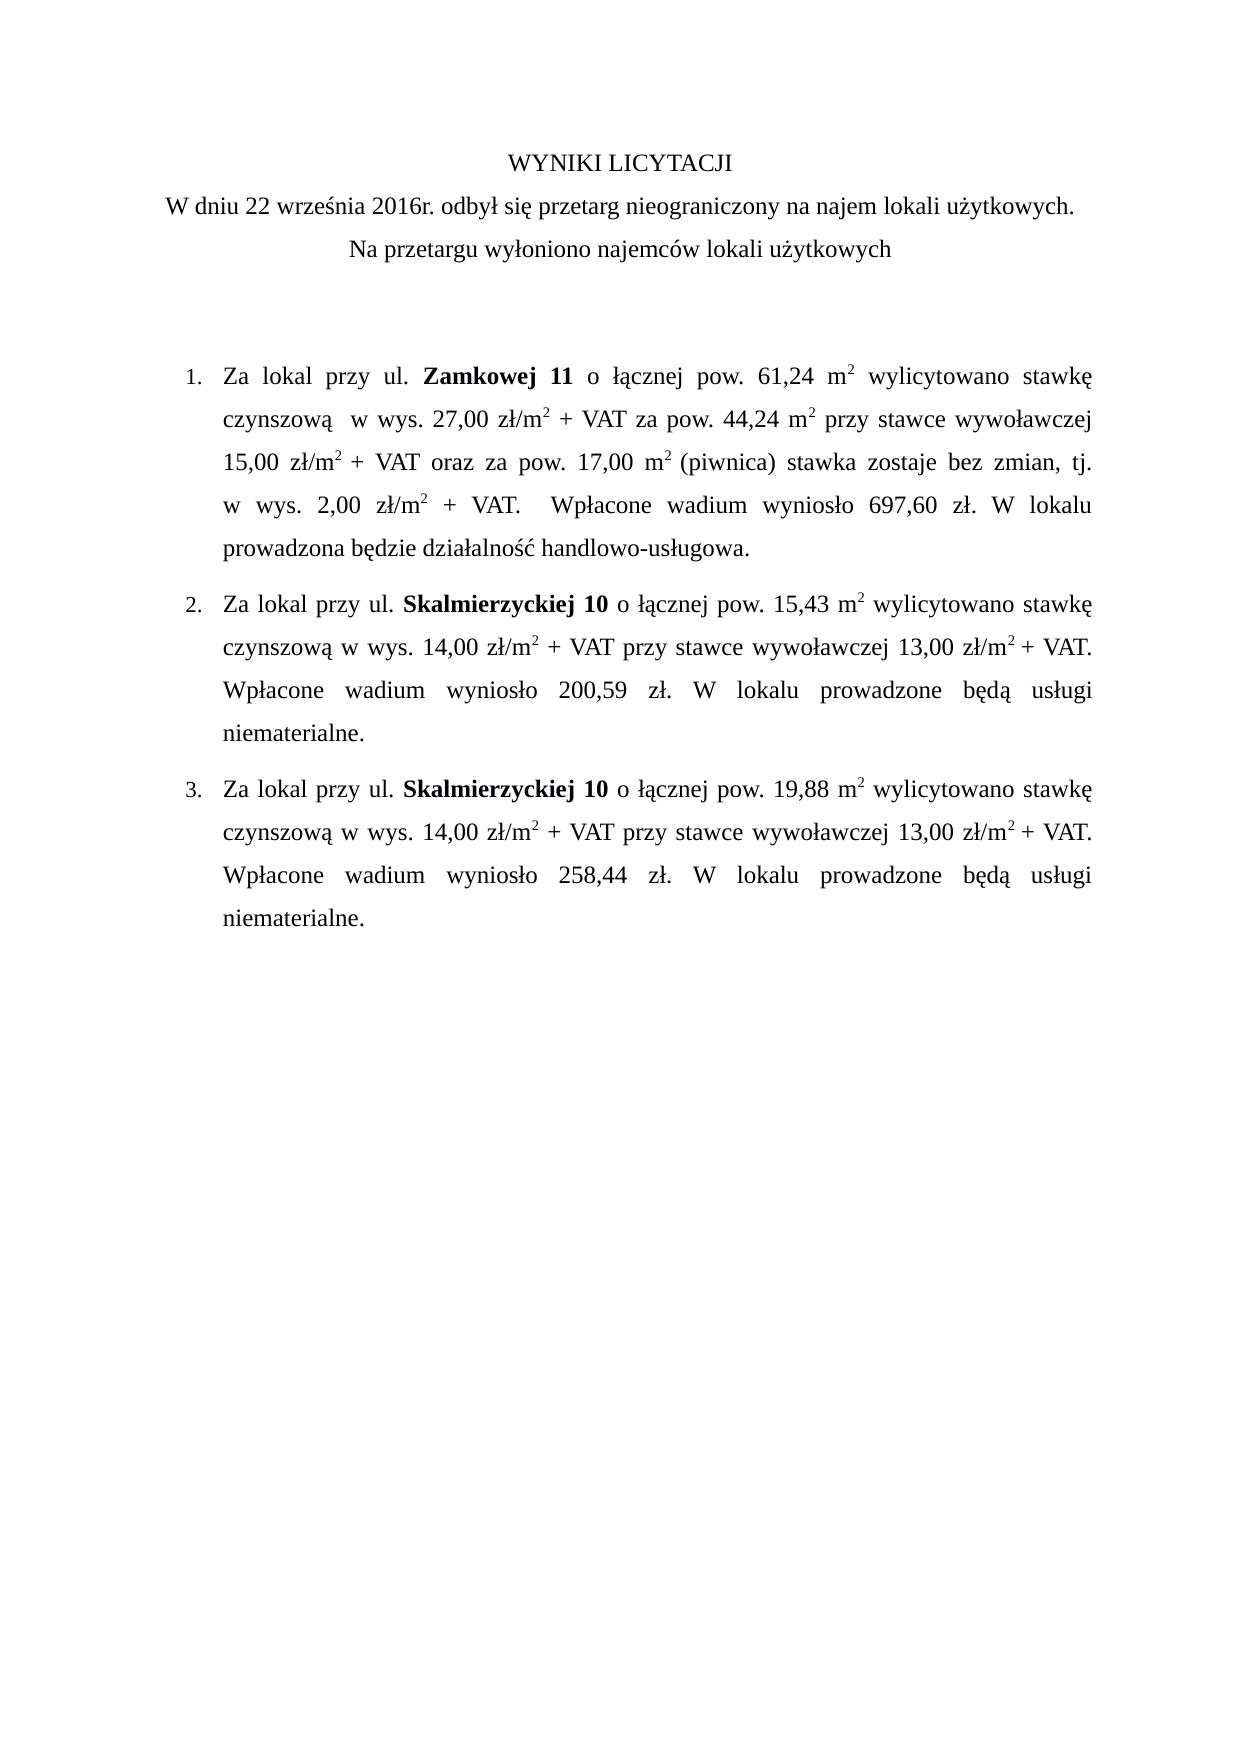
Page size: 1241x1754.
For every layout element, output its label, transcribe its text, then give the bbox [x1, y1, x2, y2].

list Za lokal przy ul. Skalmierzyckiej 10 o łącznej pow. 15,43 m2 wylicytowano stawkę czynszową w wys. 14,00 zł/m2 + VAT przy stawce wywoławczej 13,00 zł/m2 + VAT. Wpłacone wadium wyniosło 200,59 zł. W lokalu prowadzone będą usługi niematerialne. [185, 589, 1093, 747]
text W dniu 22 września 2016r. odbył się przetarg nieograniczony na najem lokali użytkowych. Na przetargu wyłoniono najemców lokali użytkowych [148, 191, 1093, 263]
list Za lokal przy ul. Skalmierzyckiej 10 o łącznej pow. 19,88 m2 wylicytowano stawkę czynszową w wys. 14,00 zł/m2 + VAT przy stawce wywoławczej 13,00 zł/m2 + VAT. Wpłacone wadium wyniosło 258,44 zł. W lokalu prowadzone będą usługi niematerialne. [185, 774, 1093, 932]
text WYNIKI LICYTACJI [148, 148, 1093, 176]
list Za lokal przy ul. Zamkowej 11 o łącznej pow. 61,24 m2 wylicytowano stawkę czynszową w wys. 27,00 zł/m2 + VAT za pow. 44,24 m2 przy stawce wywoławczej 15,00 zł/m2 + VAT oraz za pow. 17,00 m2 (piwnica) stawka zostaje bez zmian, tj. w wys. 2,00 zł/m2 + VAT. Wpłacone wadium wyniosło 697,60 zł. W lokalu prowadzona będzie działalność handlowo-usługowa. [185, 361, 1093, 562]
